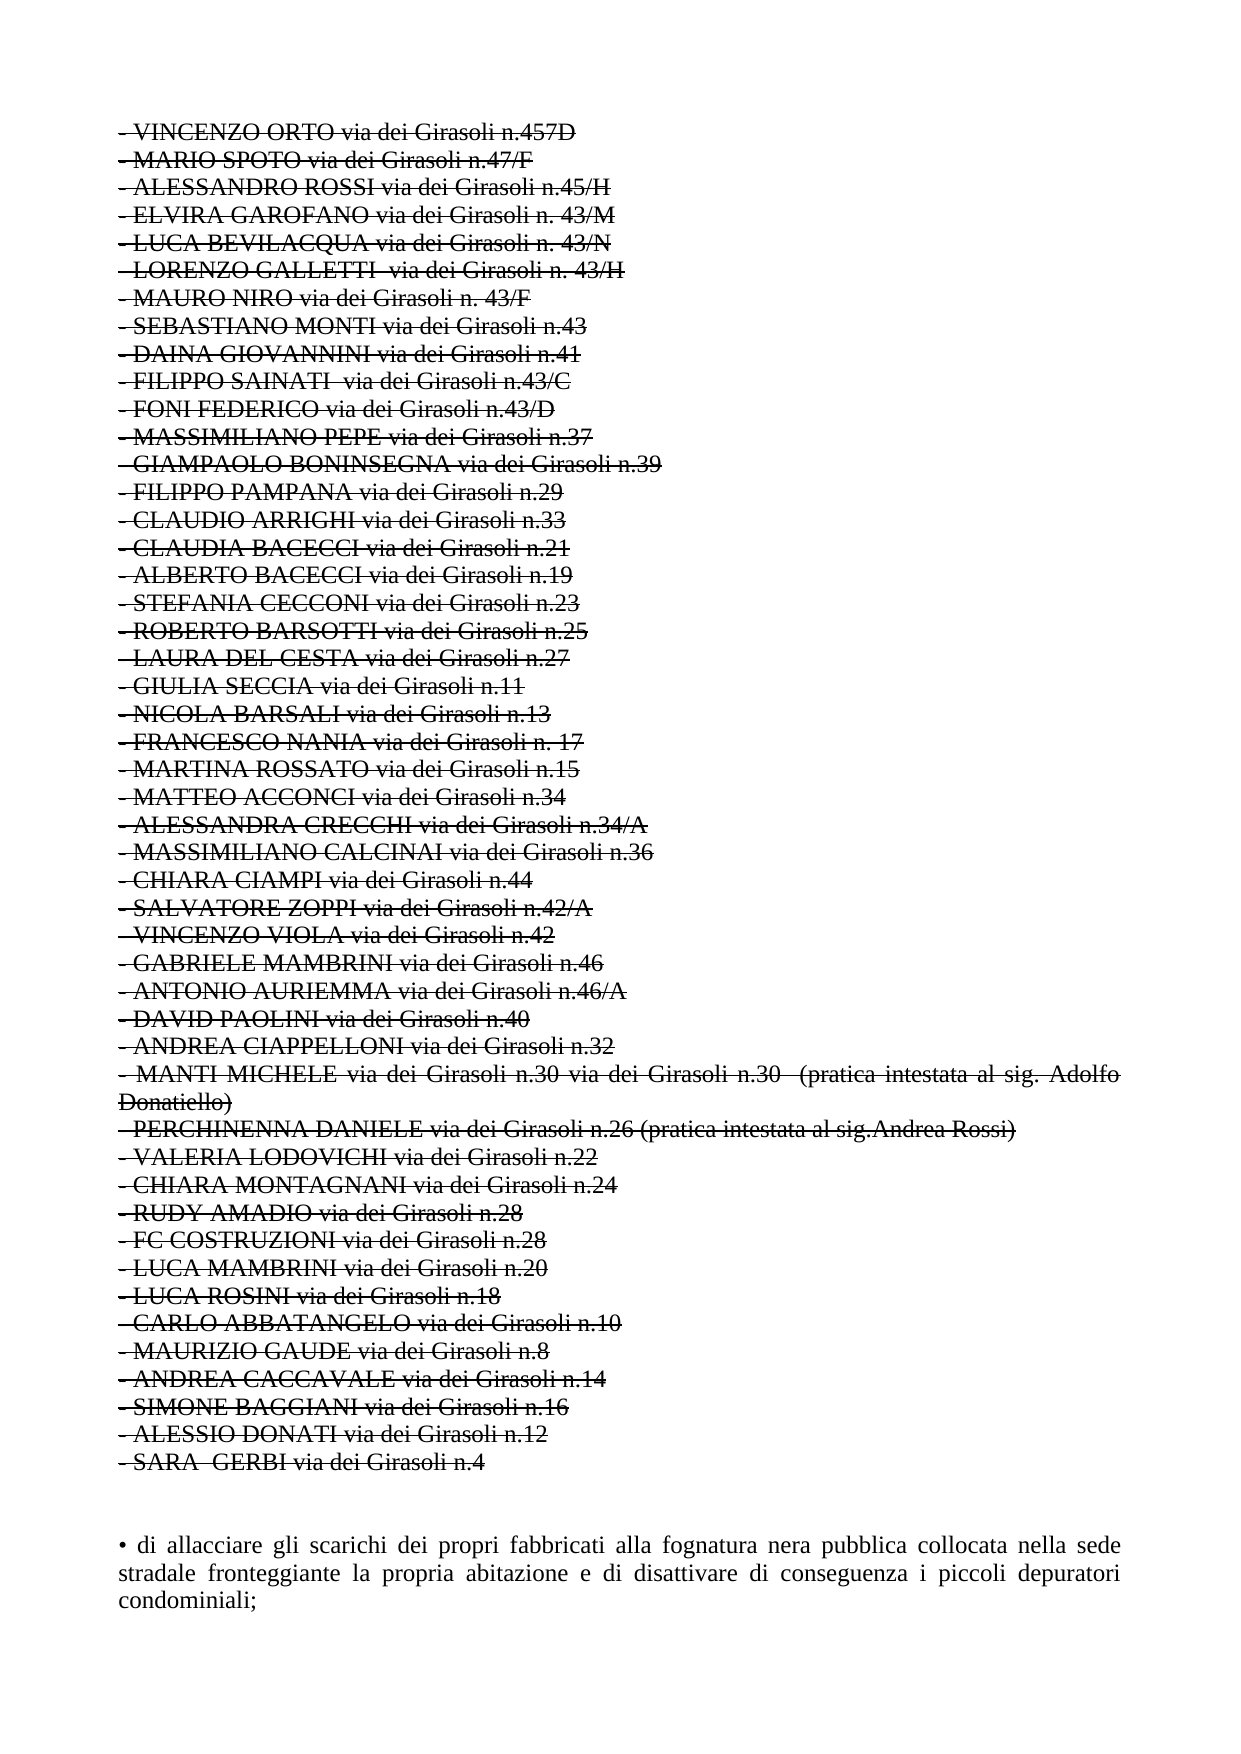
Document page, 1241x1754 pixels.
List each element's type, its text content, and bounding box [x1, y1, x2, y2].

text - VINCENZO ORTO via dei Girasoli n.457D [118, 118, 1122, 146]
text - MAURIZIO GAUDE via dei Girasoli n.8 [118, 1337, 1122, 1365]
text - RUDY AMADIO via dei Girasoli n.28 [118, 1199, 1122, 1226]
text • di allacciare gli scarichi dei propri fabbricati alla fognatura nera pubblica collocata nella sede stradale fronteggiante la propria abitazione e di disattivare di conseguenza i piccoli depuratori condominiali; [118, 1531, 1122, 1614]
text - SALVATORE ZOPPI via dei Girasoli n.42/A [118, 894, 1122, 922]
text - LORENZO GALLETTI via dei Girasoli n. 43/H [118, 257, 1122, 284]
text - GABRIELE MAMBRINI via dei Girasoli n.46 [118, 949, 1122, 977]
text - MATTEO ACCONCI via dei Girasoli n.34 [118, 783, 1122, 811]
text - FONI FEDERICO via dei Girasoli n.43/D [118, 395, 1122, 423]
text - LAURA DEL CESTA via dei Girasoli n.27 [118, 644, 1122, 672]
text - LUCA BEVILACQUA via dei Girasoli n. 43/N [118, 229, 1122, 257]
text - ALBERTO BACECCI via dei Girasoli n.19 [118, 561, 1122, 589]
text - SARA GERBI via dei Girasoli n.4 [118, 1448, 1122, 1476]
text - GIULIA SECCIA via dei Girasoli n.11 [118, 672, 1122, 700]
text - ROBERTO BARSOTTI via dei Girasoli n.25 [118, 617, 1122, 644]
text - DAINA GIOVANNINI via dei Girasoli n.41 [118, 340, 1122, 367]
text - MARTINA ROSSATO via dei Girasoli n.15 [118, 755, 1122, 783]
text - CLAUDIA BACECCI via dei Girasoli n.21 [118, 534, 1122, 561]
text - VINCENZO VIOLA via dei Girasoli n.42 [118, 922, 1122, 949]
text - MASSIMILIANO PEPE via dei Girasoli n.37 [118, 423, 1122, 451]
text - FC COSTRUZIONI via dei Girasoli n.28 [118, 1226, 1122, 1254]
text - GIAMPAOLO BONINSEGNA via dei Girasoli n.39 [118, 451, 1122, 478]
text - PERCHINENNA DANIELE via dei Girasoli n.26 (pratica intestata al sig.Andrea Rossi) [118, 1116, 1122, 1143]
text - ANDREA CACCAVALE via dei Girasoli n.14 [118, 1365, 1122, 1393]
text - CLAUDIO ARRIGHI via dei Girasoli n.33 [118, 506, 1122, 534]
text - LUCA MAMBRINI via dei Girasoli n.20 [118, 1254, 1122, 1282]
text - ELVIRA GAROFANO via dei Girasoli n. 43/M [118, 201, 1122, 229]
text - MASSIMILIANO CALCINAI via dei Girasoli n.36 [118, 838, 1122, 866]
text - FILIPPO SAINATI via dei Girasoli n.43/C [118, 367, 1122, 395]
text - CHIARA CIAMPI via dei Girasoli n.44 [118, 866, 1122, 894]
text - LUCA ROSINI via dei Girasoli n.18 [118, 1282, 1122, 1309]
text - SEBASTIANO MONTI via dei Girasoli n.43 [118, 312, 1122, 340]
text - STEFANIA CECCONI via dei Girasoli n.23 [118, 589, 1122, 617]
text - FILIPPO PAMPANA via dei Girasoli n.29 [118, 478, 1122, 506]
text - MAURO NIRO via dei Girasoli n. 43/F [118, 284, 1122, 312]
text - ANTONIO AURIEMMA via dei Girasoli n.46/A [118, 977, 1122, 1005]
text - NICOLA BARSALI via dei Girasoli n.13 [118, 700, 1122, 728]
text - CHIARA MONTAGNANI via dei Girasoli n.24 [118, 1171, 1122, 1199]
text - VALERIA LODOVICHI via dei Girasoli n.22 [118, 1143, 1122, 1171]
text - ALESSANDRO ROSSI via dei Girasoli n.45/H [118, 173, 1122, 201]
text - FRANCESCO NANIA via dei Girasoli n. 17 [118, 728, 1122, 755]
text - ALESSANDRA CRECCHI via dei Girasoli n.34/A [118, 811, 1122, 838]
text - SIMONE BAGGIANI via dei Girasoli n.16 [118, 1393, 1122, 1420]
text - ALESSIO DONATI via dei Girasoli n.12 [118, 1420, 1122, 1448]
text - CARLO ABBATANGELO via dei Girasoli n.10 [118, 1309, 1122, 1337]
text - MANTI MICHELE via dei Girasoli n.30 via dei Girasoli n.30 (pratica intestata al sig. Adolfo Donatiello) [118, 1060, 1122, 1116]
text - MARIO SPOTO via dei Girasoli n.47/F [118, 146, 1122, 173]
text - ANDREA CIAPPELLONI via dei Girasoli n.32 [118, 1032, 1122, 1060]
text - DAVID PAOLINI via dei Girasoli n.40 [118, 1005, 1122, 1032]
